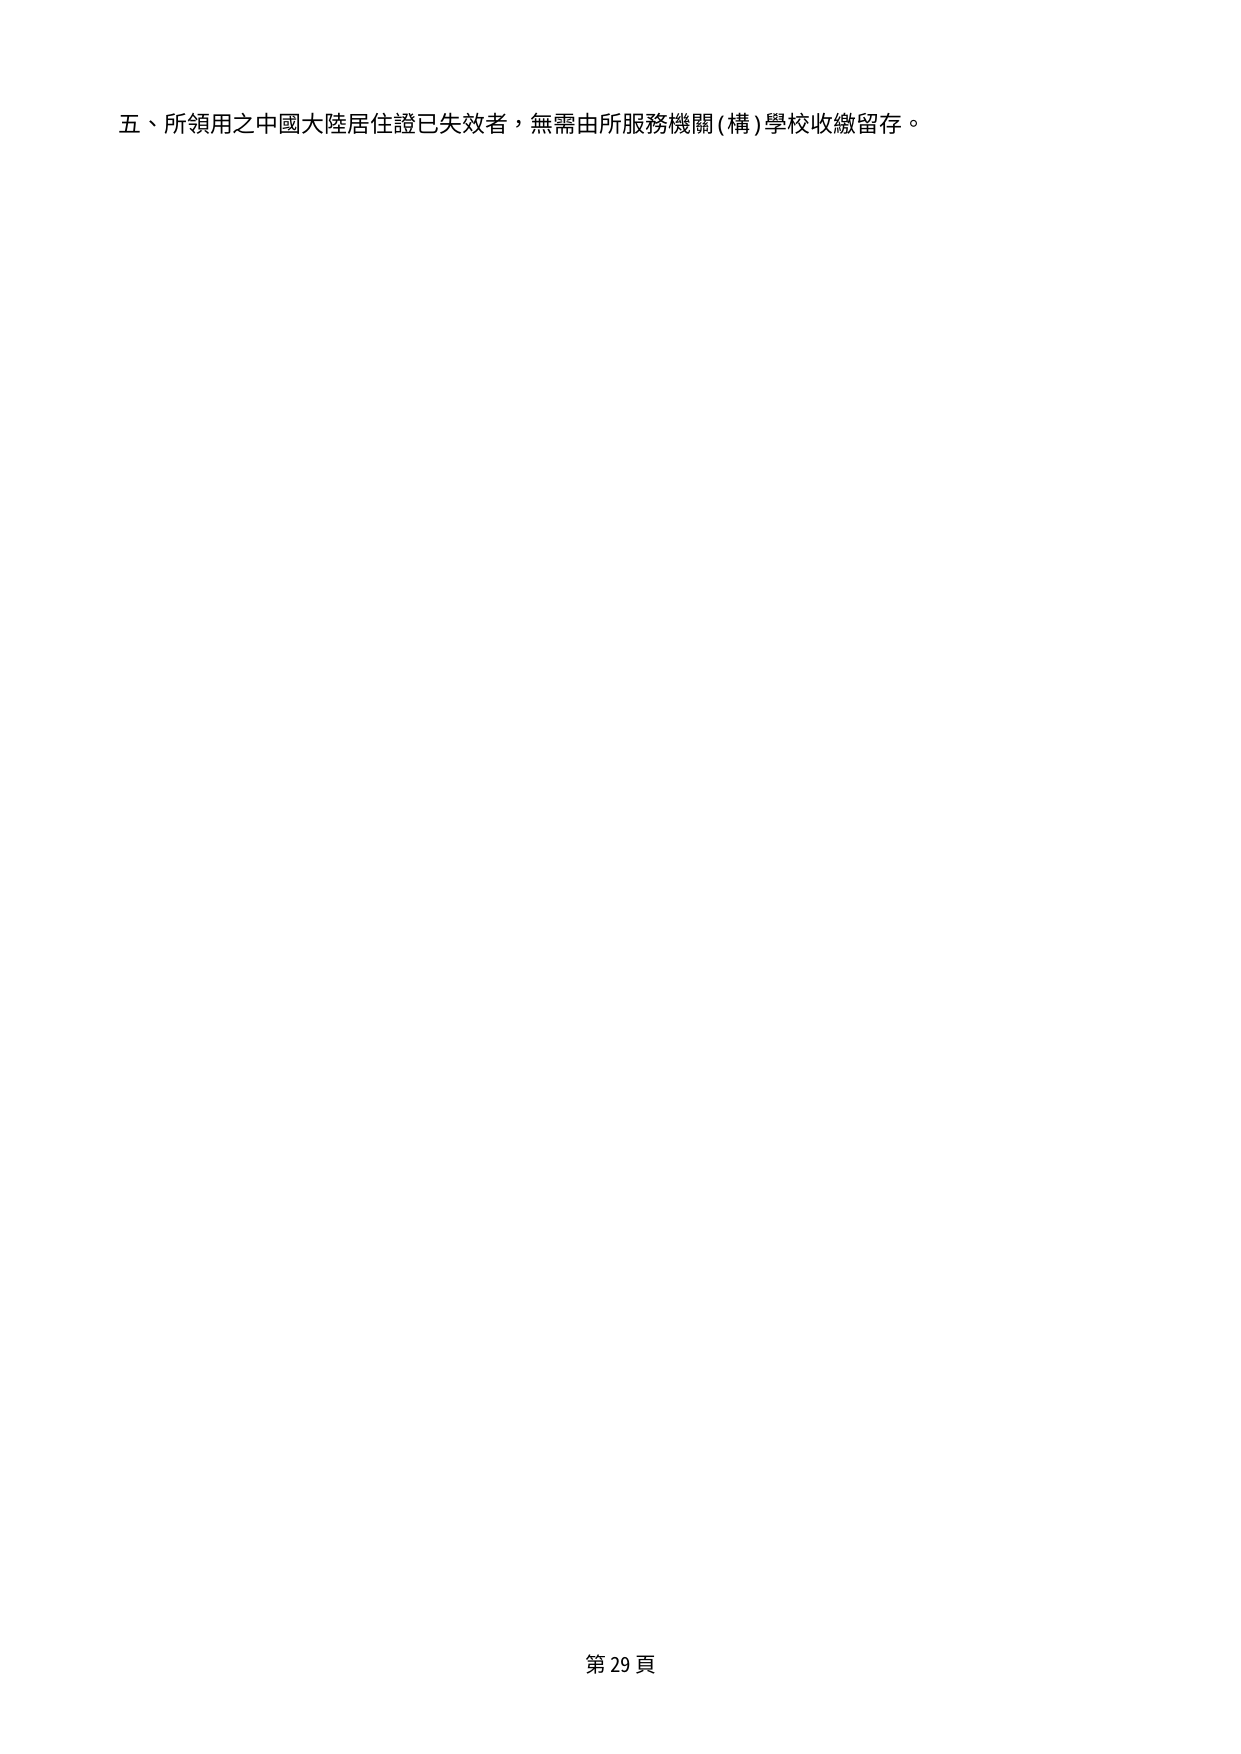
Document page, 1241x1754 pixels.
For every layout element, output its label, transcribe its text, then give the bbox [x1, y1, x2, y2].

text 五、所領用之中國大陸居住證已失效者，無需由所服務機關(構)學校收繳留存。 [118, 81, 1122, 143]
